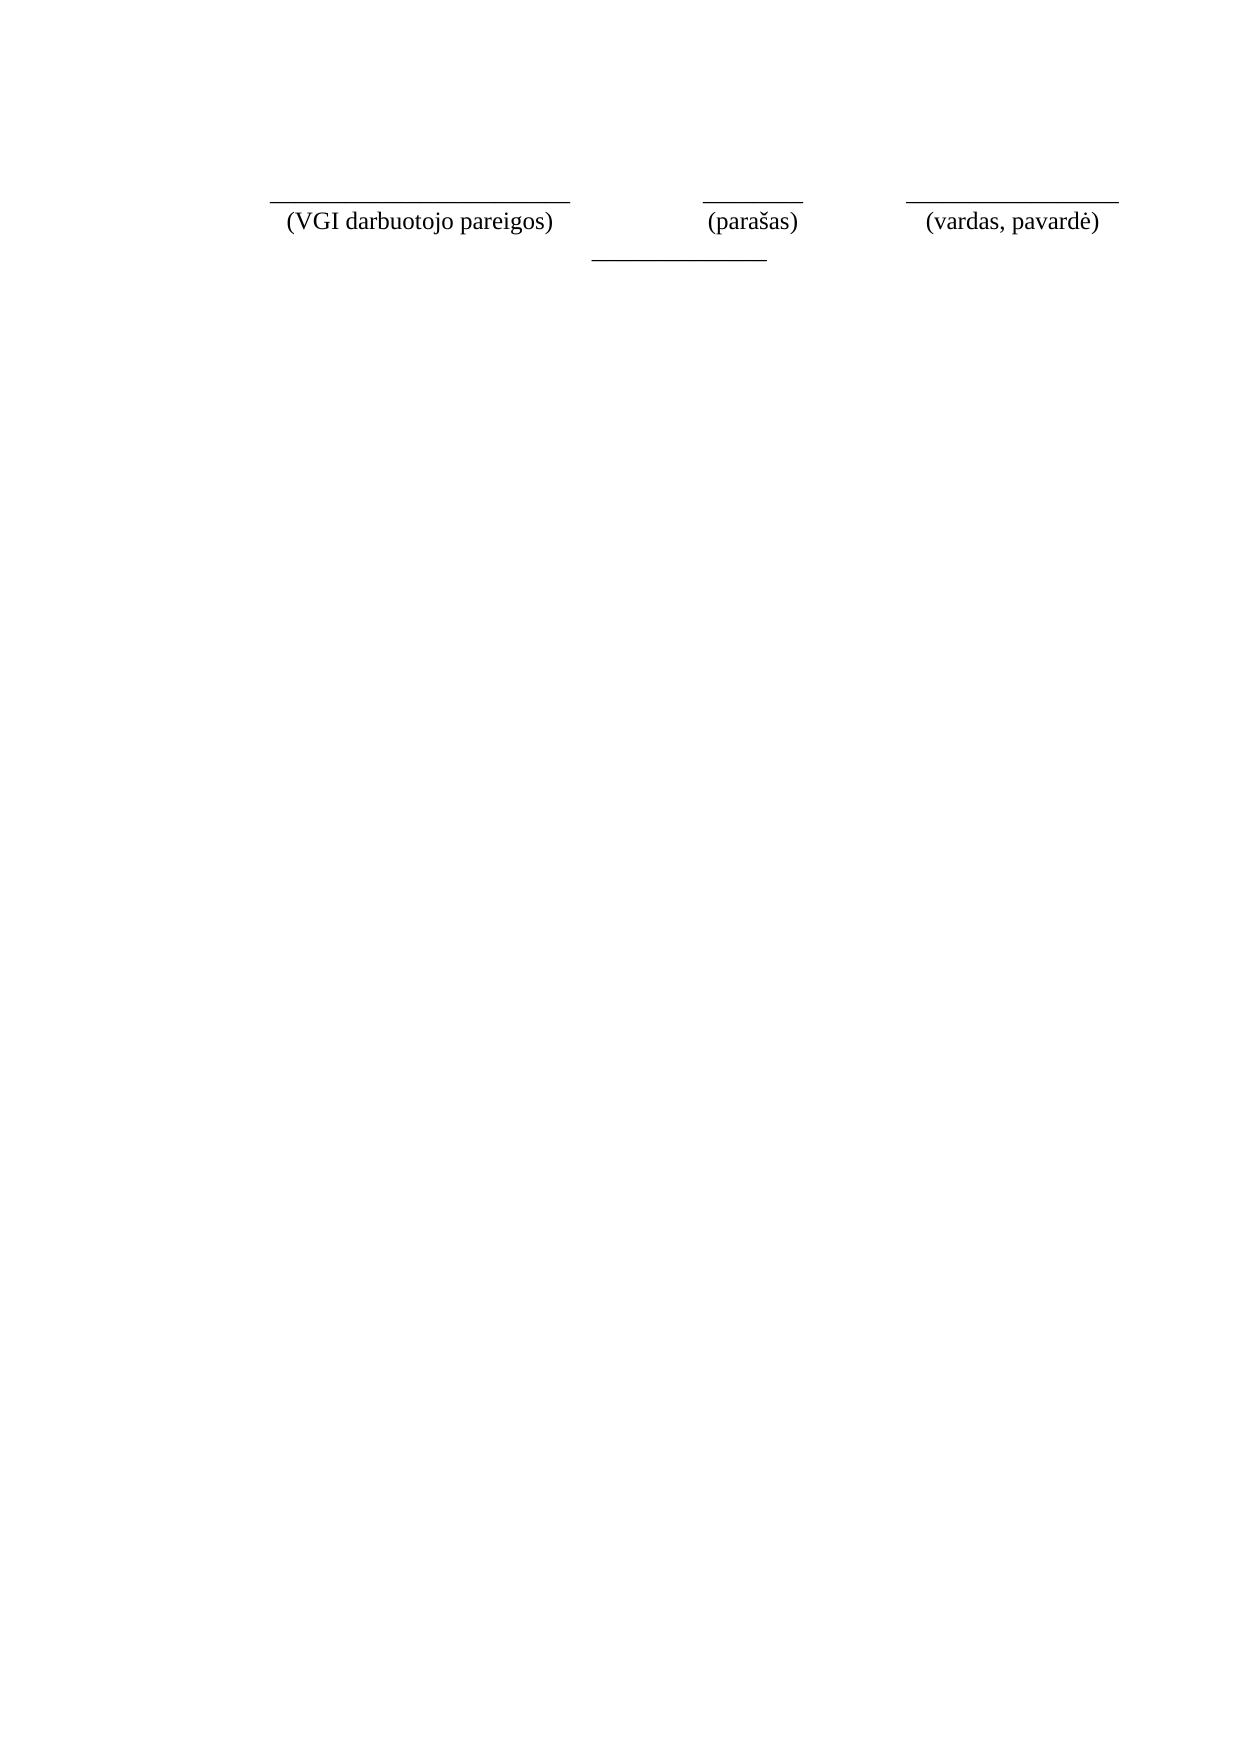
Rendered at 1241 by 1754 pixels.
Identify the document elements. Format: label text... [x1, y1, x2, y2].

table_header ________ (parašas) [662, 177, 843, 235]
table_header _________________ (vardas, pavardė) [844, 177, 1181, 235]
table_header ________________________ (VGI darbuotojo pareigos) [177, 177, 662, 235]
text ______________ [177, 235, 1181, 263]
